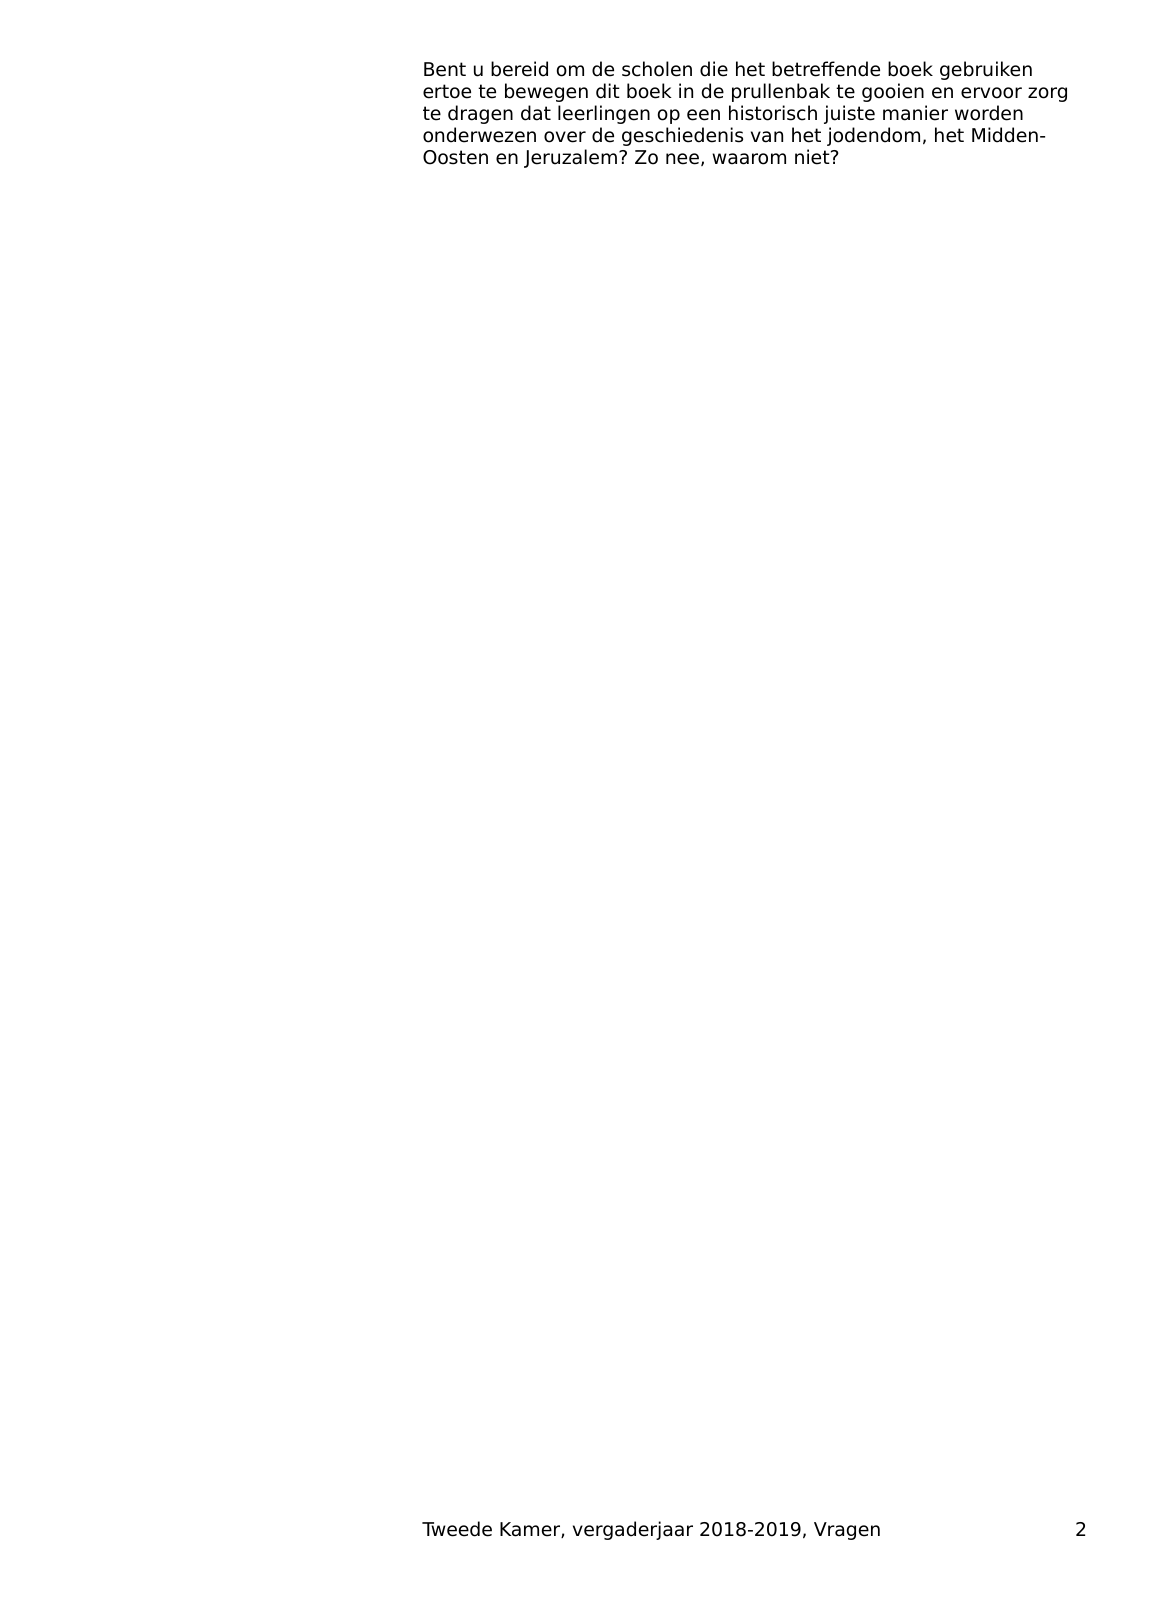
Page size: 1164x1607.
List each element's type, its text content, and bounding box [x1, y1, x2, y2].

text Bent u bereid om de scholen die het betreffende boek gebruiken ertoe te bewegen dit boek in de prullenbak te gooien en ervoor zorg te dragen dat leerlingen op een historisch juiste manier worden onderwezen over de geschiedenis van het jodendom, het Midden-Oosten en Jeruzalem? Zo nee, waarom niet? [422, 59, 1087, 169]
